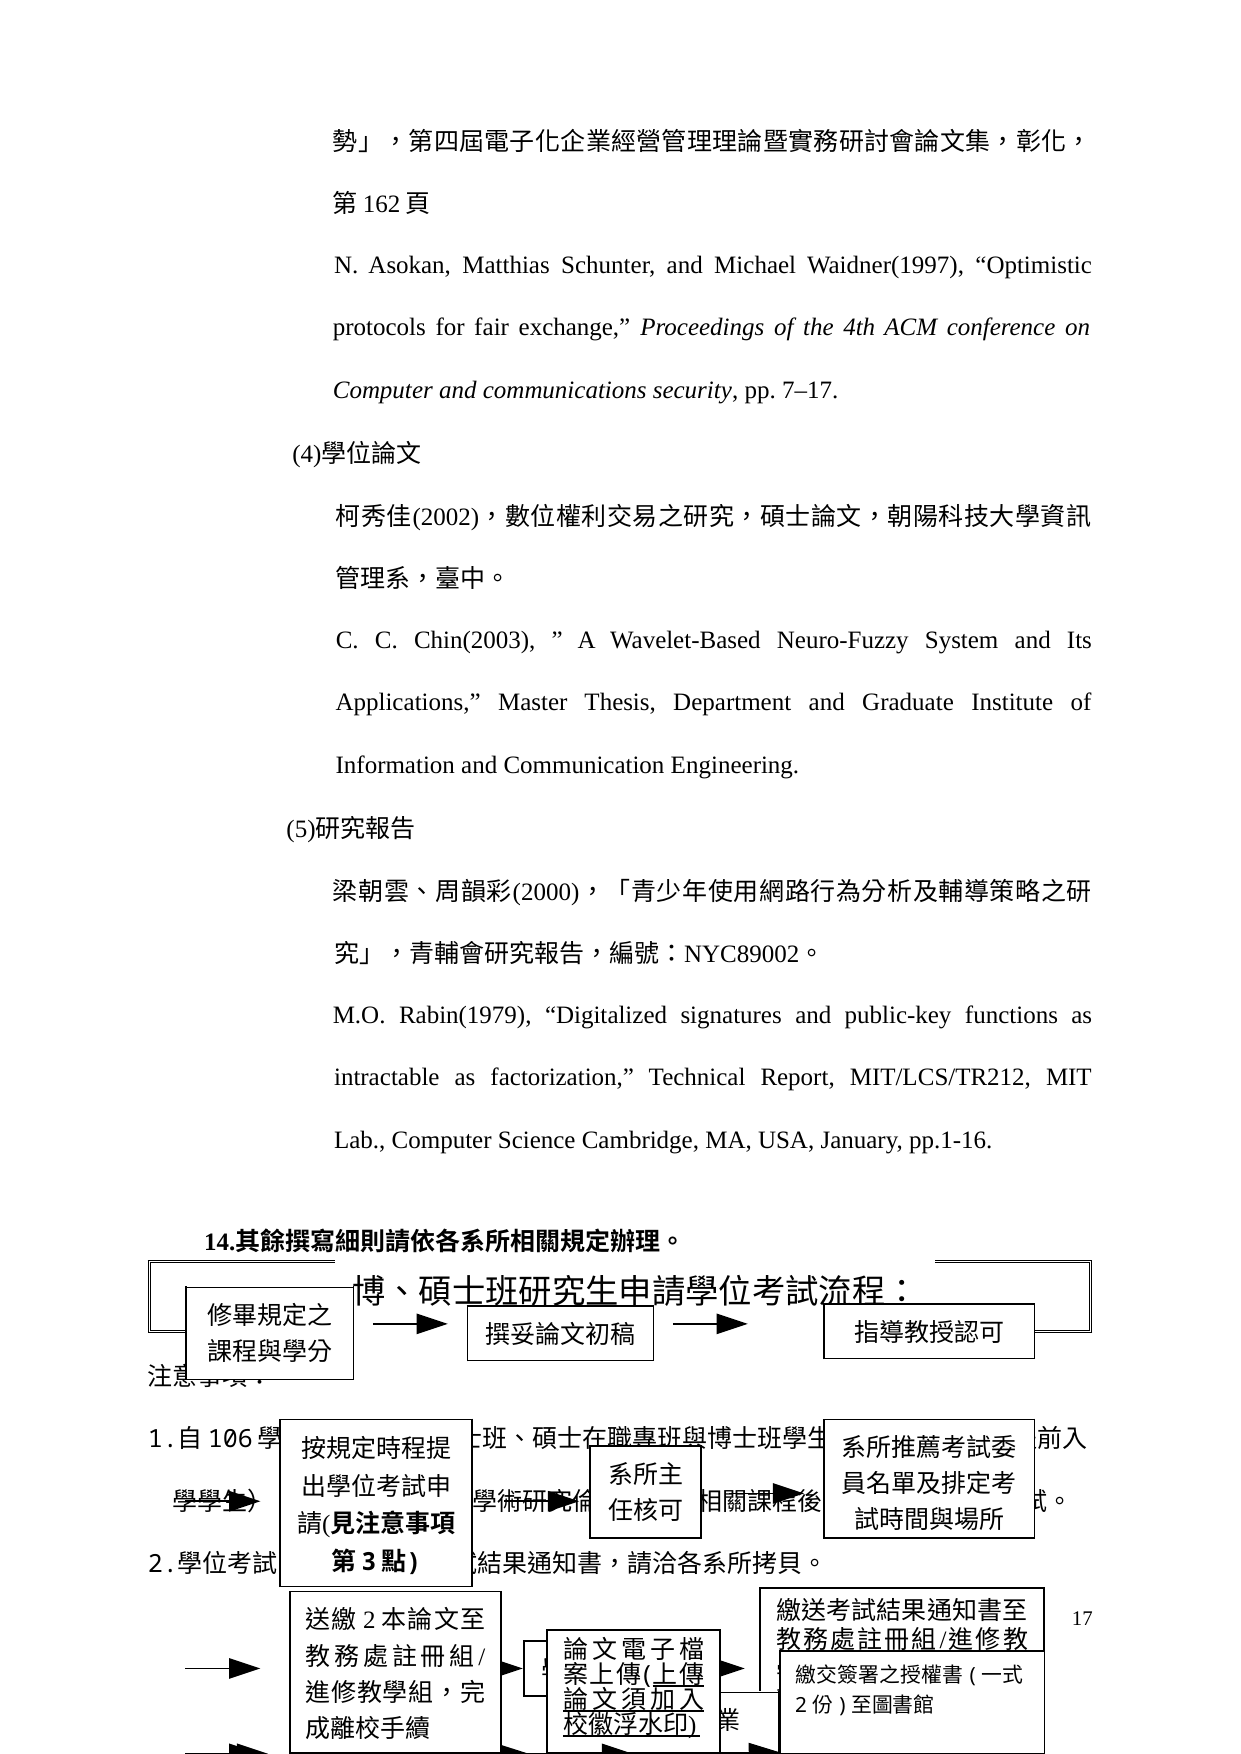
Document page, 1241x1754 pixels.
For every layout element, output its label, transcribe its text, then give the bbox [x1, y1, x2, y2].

text 梁朝雲、周韻彩(2000)，「青少年使用網路行為分析及輔導策略之研究」，青輔會研究報告，編號：NYC89002。 [333, 847, 1092, 972]
text 14.其餘撰寫細則請依各系所相關規定辦理。 [204, 1197, 1092, 1260]
text 論文電子檔案上傳(上傳論文須加入校徽浮水印) [563, 1638, 704, 1710]
text 博、碩士班研究生申請學位考試流程： [350, 1265, 920, 1313]
text (5)研究報告 [286, 785, 1092, 847]
text 系所主任核可 [606, 1454, 685, 1527]
text 1.自106學年度起入學之碩士班、碩士在職專班與博士班學生（含105學年度提前入學學生），需修習並通過「學術研究倫理教育」相關課程後，始得申請學位考試。 [148, 1395, 1092, 1520]
text 論文電子檔案上傳(上傳論文須加入校徽浮水印) [607, 1712, 650, 1735]
text C. C. Chin(2003), ” A Wavelet-Based Neuro-Fuzzy System and Its Applications,” Master Thesis, Department and Graduate Institute of Information and Communication Engineering. [335, 597, 1092, 785]
text 畢業 [721, 1701, 763, 1737]
text 指導教授認可 [839, 1312, 1019, 1348]
text 修畢規定之課程與學分 [202, 1295, 337, 1368]
text 勢」，第四屆電子化企業經營管理理論暨實務研討會論文集，彰化，第162頁 [333, 97, 1092, 222]
text 按規定時程提出學位考試申請(見注意事項第3點) [296, 1427, 456, 1577]
text 撰妥論文初稿 [483, 1314, 637, 1350]
text 繳送考試結果通知書至教務處註冊組/進修教學組，進行畢業資格審查 [776, 1596, 1028, 1691]
text 柯秀佳(2002)，數位權利交易之研究，碩士論文，朝陽科技大學資訊管理系，臺中。 [335, 472, 1092, 597]
text 注意事項： [148, 1313, 1092, 1395]
text 系所推薦考試委員名單及排定考試時間與場所 [839, 1427, 1019, 1530]
text 論文電子檔案上傳(上傳論文須加入校徽浮水印) [570, 1712, 599, 1735]
text 論文電子檔案上傳(上傳論文須加入校徽浮水印) [657, 1687, 704, 1710]
text 2.學位考試申請書與學位考試結果通知書，請洽各系所拷貝。 [148, 1520, 279, 1583]
text M.O. Rabin(1979), “Digitalized signatures and public-key functions as intractable as factorization,” Technical Report, MIT/LCS/TR212, MIT Lab., Computer Science Cambridge, MA, USA, January, pp.1-16. [333, 972, 1092, 1160]
text (4)學位論文 [292, 410, 1092, 472]
text 2.學位考試申請書與學位考試結果通知書，請洽各系所拷貝。 [473, 1520, 1092, 1583]
text 學位考試 [539, 1649, 546, 1686]
text 注意事項： [335, 1258, 935, 1303]
text 送繳2本論文至教務處註冊組/進修教學組，完成離校手續 [306, 1600, 485, 1745]
text 論文電子檔案上傳(上傳論文須加入校徽浮水印) [651, 1712, 704, 1738]
text N. Asokan, Matthias Schunter, and Michael Waidner(1997), “Optimistic protocols for fair exchange,” Proceedings of the 4th ACM conference on Computer and communications security, pp. 7–17. [333, 222, 1092, 410]
